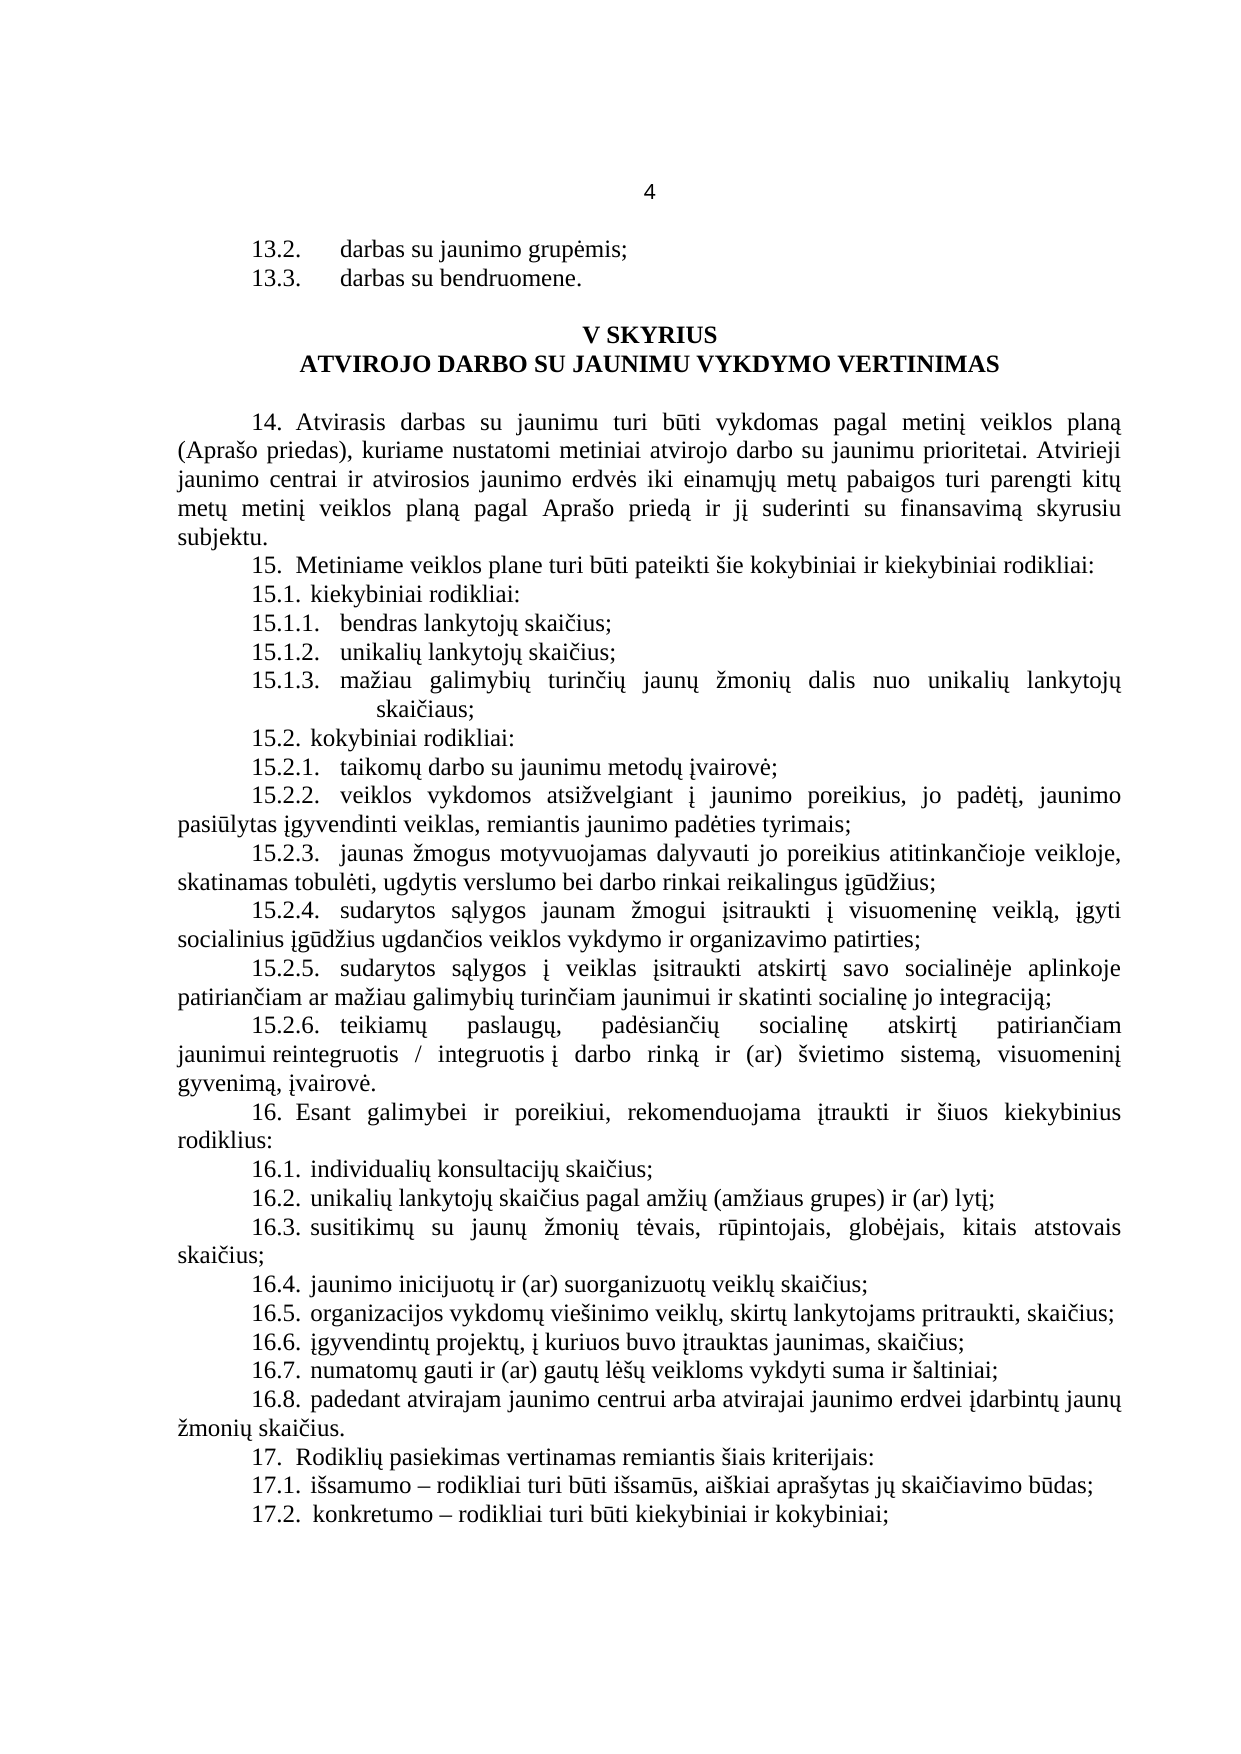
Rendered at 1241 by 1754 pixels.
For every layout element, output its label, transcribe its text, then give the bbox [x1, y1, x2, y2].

text 16.1. individualių konsultacijų skaičius; [177, 1154, 1122, 1183]
text 14. Atvirasis darbas su jaunimu turi būti vykdomas pagal metinį veiklos planą (Aprašo priedas), kuriame nustatomi metiniai atvirojo darbo su jaunimu prioritetai. Atvirieji jaunimo centrai ir atvirosios jaunimo erdvės iki einamųjų metų pabaigos turi parengti kitų metų metinį veiklos planą pagal Aprašo priedą ir jį suderinti su finansavimą skyrusiu subjektu. [177, 407, 1122, 550]
text V SKYRIUS [177, 320, 1122, 349]
text 16.7. numatomų gauti ir (ar) gautų lėšų veikloms vykdyti suma ir šaltiniai; [177, 1355, 1122, 1384]
text 15.2.1. taikomų darbo su jaunimu metodų įvairovė; [177, 752, 1122, 780]
text 15.2.5. sudarytos sąlygos į veiklas įsitraukti atskirtį savo socialinėje aplinkoje patiriančiam ar mažiau galimybių turinčiam jaunimui ir skatinti socialinę jo integraciją; [177, 953, 1122, 1010]
text 15. Metiniame veiklos plane turi būti pateikti šie kokybiniai ir kiekybiniai rodikliai: [177, 550, 1122, 579]
text ATVIROJO DARBO SU JAUNIMU VYKDYMO VERTINIMAS [177, 349, 1122, 378]
text 15.2. kokybiniai rodikliai: [192, 723, 1122, 752]
text 15.2.2. veiklos vykdomos atsižvelgiant į jaunimo poreikius, jo padėtį, jaunimo pasiūlytas įgyvendinti veiklas, remiantis jaunimo padėties tyrimais; [177, 780, 1122, 838]
text 16.8. padedant atvirajam jaunimo centrui arba atvirajai jaunimo erdvei įdarbintų jaunų žmonių skaičius. [177, 1384, 1122, 1442]
text 16.5. organizacijos vykdomų viešinimo veiklų, skirtų lankytojams pritraukti, skaičius; [177, 1298, 1122, 1327]
text 17.1. išsamumo – rodikliai turi būti išsamūs, aiškiai aprašytas jų skaičiavimo būdas; [251, 1470, 1122, 1499]
text 16. Esant galimybei ir poreikiui, rekomenduojama įtraukti ir šiuos kiekybinius rodiklius: [177, 1097, 1122, 1154]
text 15.1.2. unikalių lankytojų skaičius; [192, 637, 1122, 665]
text 16.4. jaunimo inicijuotų ir (ar) suorganizuotų veiklų skaičius; [177, 1269, 1122, 1298]
text 15.2.4. sudarytos sąlygos jaunam žmogui įsitraukti į visuomeninę veiklą, įgyti socialinius įgūdžius ugdančios veiklos vykdymo ir organizavimo patirties; [177, 895, 1122, 953]
text 16.2. unikalių lankytojų skaičius pagal amžių (amžiaus grupes) ir (ar) lytį; [177, 1183, 1122, 1212]
text 16.6. įgyvendintų projektų, į kuriuos buvo įtrauktas jaunimas, skaičius; [177, 1327, 1122, 1355]
text 15.1. kiekybiniai rodikliai: [192, 579, 1122, 608]
text 17.2. konkretumo – rodikliai turi būti kiekybiniai ir kokybiniai; [177, 1499, 1122, 1528]
text 15.2.3. jaunas žmogus motyvuojamas dalyvauti jo poreikius atitinkančioje veikloje, skatinamas tobulėti, ugdytis verslumo bei darbo rinkai reikalingus įgūdžius; [177, 838, 1122, 895]
text 13.2. darbas su jaunimo grupėmis; [177, 234, 1122, 263]
text 15.1.3. mažiau galimybių turinčių jaunų žmonių dalis nuo unikalių lankytojų skaičiaus; [251, 665, 1122, 723]
text 17. Rodiklių pasiekimas vertinamas remiantis šiais kriterijais: [177, 1442, 1122, 1470]
text 13.3. darbas su bendruomene. [177, 263, 1122, 292]
text 15.1.1. bendras lankytojų skaičius; [192, 608, 1122, 637]
text 16.3. susitikimų su jaunų žmonių tėvais, rūpintojais, globėjais, kitais atstovais skaičius; [177, 1212, 1122, 1269]
text 15.2.6. teikiamų paslaugų, padėsiančių socialinę atskirtį patiriančiam jaunimui reintegruotis / integruotis į darbo rinką ir (ar) švietimo sistemą, visuomeninį gyvenimą, įvairovė. [177, 1010, 1122, 1097]
